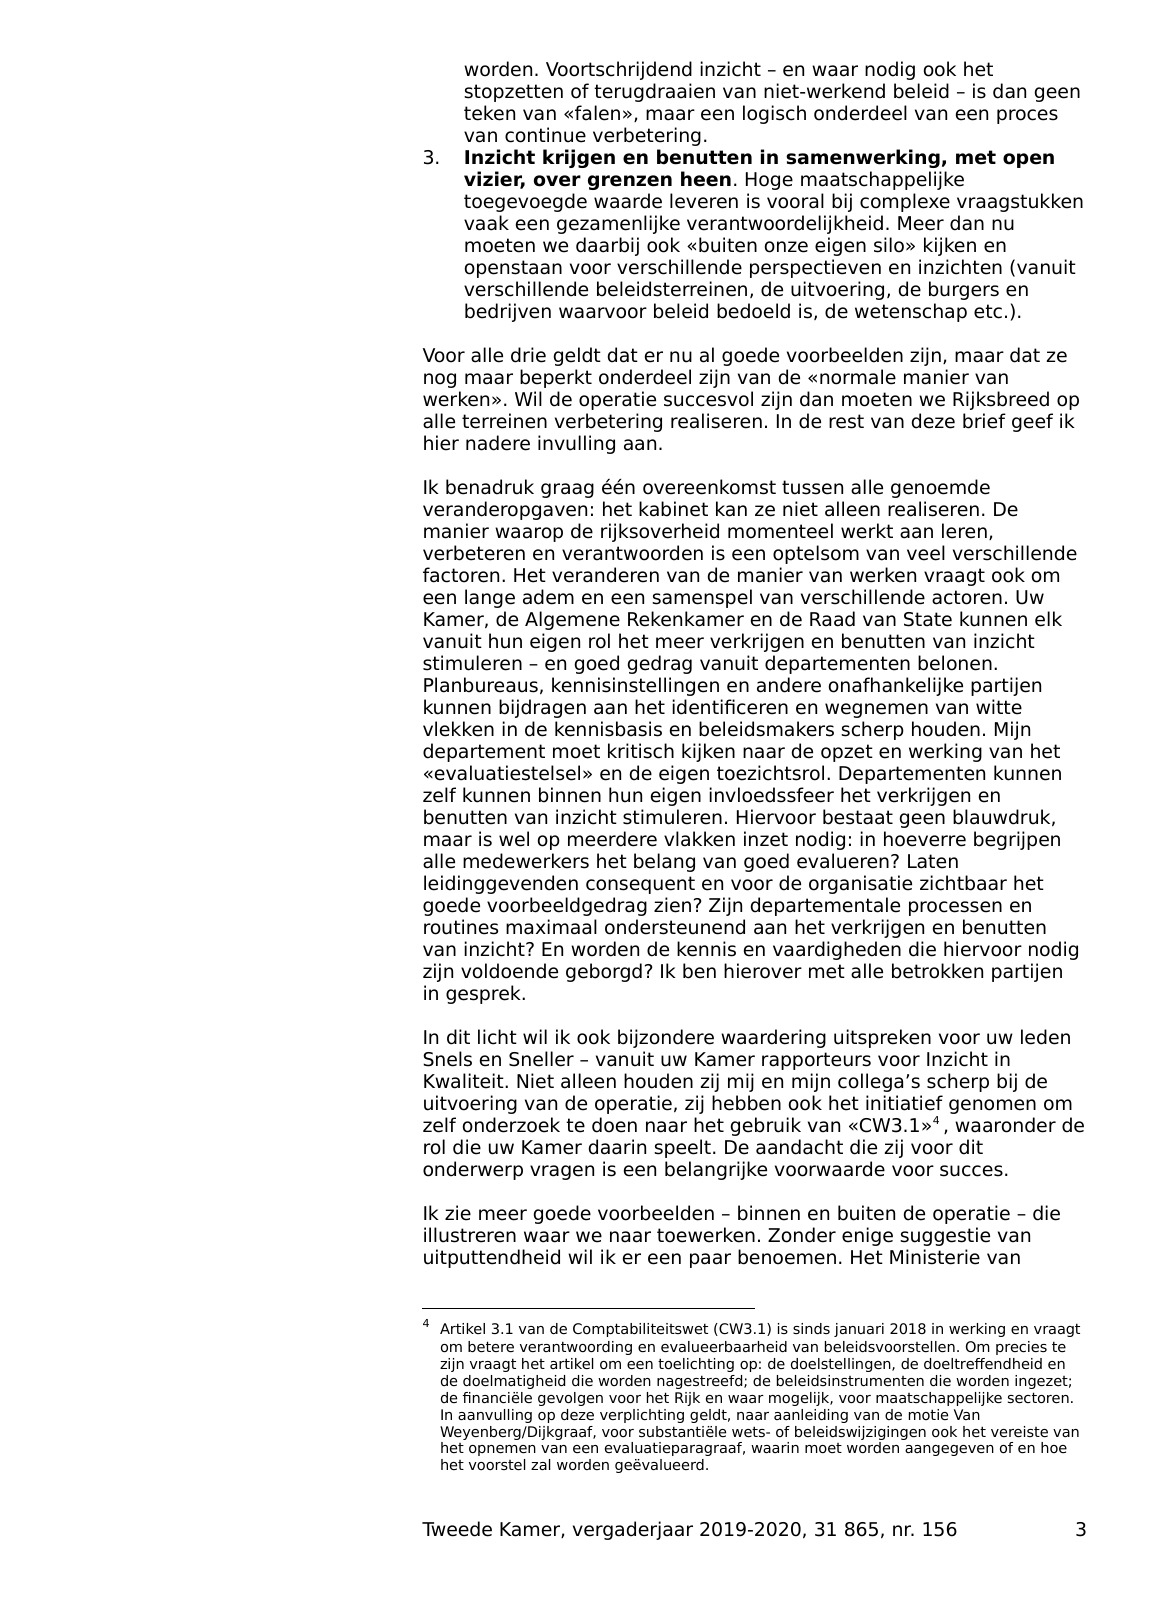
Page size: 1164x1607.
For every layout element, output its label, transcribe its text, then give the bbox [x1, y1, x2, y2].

text Artikel 3.1 van de Comptabiliteitswet (CW3.1) is sinds januari 2018 in werking en vraagt om betere verantwoording en evalueerbaarheid van beleidsvoorstellen. Om precies te zijn vraagt het artikel om een toelichting op: de doelstellingen, de doeltreffendheid en de doelmatigheid die worden nagestreefd; de beleidsinstrumenten die worden ingezet; de financiële gevolgen voor het Rijk en waar mogelijk, voor maatschappelijke sectoren. In aanvulling op deze verplichting geldt, naar aanleiding van de motie Van Weyenberg/Dijkgraaf, voor substantiële wets- of beleidswijzigingen ook het vereiste van het opnemen van een evaluatieparagraaf, waarin moet worden aangegeven of en hoe het voorstel zal worden geëvalueerd. [422, 1317, 1087, 1474]
text Ik zie meer goede voorbeelden – binnen en buiten de operatie – die illustreren waar we naar toewerken. Zonder enige suggestie van uitputtendheid wil ik er een paar benoemen. Het Ministerie van [422, 1203, 1087, 1269]
text worden. Voortschrijdend inzicht – en waar nodig ook het stopzetten of terugdraaien van niet-werkend beleid – is dan geen teken van «falen», maar een logisch onderdeel van een proces van continue verbetering. [422, 59, 1087, 147]
text 3. Inzicht krijgen en benutten in samenwerking, met open vizier, over grenzen heen. Hoge maatschappelijke toegevoegde waarde leveren is vooral bij complexe vraagstukken vaak een gezamenlijke verantwoordelijkheid. Meer dan nu moeten we daarbij ook «buiten onze eigen silo» kijken en openstaan voor verschillende perspectieven en inzichten (vanuit verschillende beleidsterreinen, de uitvoering, de burgers en bedrijven waarvoor beleid bedoeld is, de wetenschap etc.). [422, 147, 1087, 323]
text Voor alle drie geldt dat er nu al goede voorbeelden zijn, maar dat ze nog maar beperkt onderdeel zijn van de «normale manier van werken». Wil de operatie succesvol zijn dan moeten we Rijksbreed op alle terreinen verbetering realiseren. In de rest van deze brief geef ik hier nadere invulling aan. [422, 345, 1087, 455]
text Ik benadruk graag één overeenkomst tussen alle genoemde veranderopgaven: het kabinet kan ze niet alleen realiseren. De manier waarop de rijksoverheid momenteel werkt aan leren, verbeteren en verantwoorden is een optelsom van veel verschillende factoren. Het veranderen van de manier van werken vraagt ook om een lange adem en een samenspel van verschillende actoren. Uw Kamer, de Algemene Rekenkamer en de Raad van State kunnen elk vanuit hun eigen rol het meer verkrijgen en benutten van inzicht stimuleren – en goed gedrag vanuit departementen belonen. Planbureaus, kennisinstellingen en andere onafhankelijke partijen kunnen bijdragen aan het identificeren en wegnemen van witte vlekken in de kennisbasis en beleidsmakers scherp houden. Mijn departement moet kritisch kijken naar de opzet en werking van het «evaluatiestelsel» en de eigen toezichtsrol. Departementen kunnen zelf kunnen binnen hun eigen invloedssfeer het verkrijgen en benutten van inzicht stimuleren. Hiervoor bestaat geen blauwdruk, maar is wel op meerdere vlakken inzet nodig: in hoeverre begrijpen alle medewerkers het belang van goed evalueren? Laten leidinggevenden consequent en voor de organisatie zichtbaar het goede voorbeeldgedrag zien? Zijn departementale processen en routines maximaal ondersteunend aan het verkrijgen en benutten van inzicht? En worden de kennis en vaardigheden die hiervoor nodig zijn voldoende geborgd? Ik ben hierover met alle betrokken partijen in gesprek. [422, 477, 1087, 1004]
text In dit licht wil ik ook bijzondere waardering uitspreken voor uw leden Snels en Sneller – vanuit uw Kamer rapporteurs voor Inzicht in Kwaliteit. Niet alleen houden zij mij en mijn collega’s scherp bij de uitvoering van de operatie, zij hebben ook het initiatief genomen om zelf onderzoek te doen naar het gebruik van «CW3.1», waaronder de rol die uw Kamer daarin speelt. De aandacht die zij voor dit onderwerp vragen is een belangrijke voorwaarde voor succes. [422, 1027, 1087, 1181]
